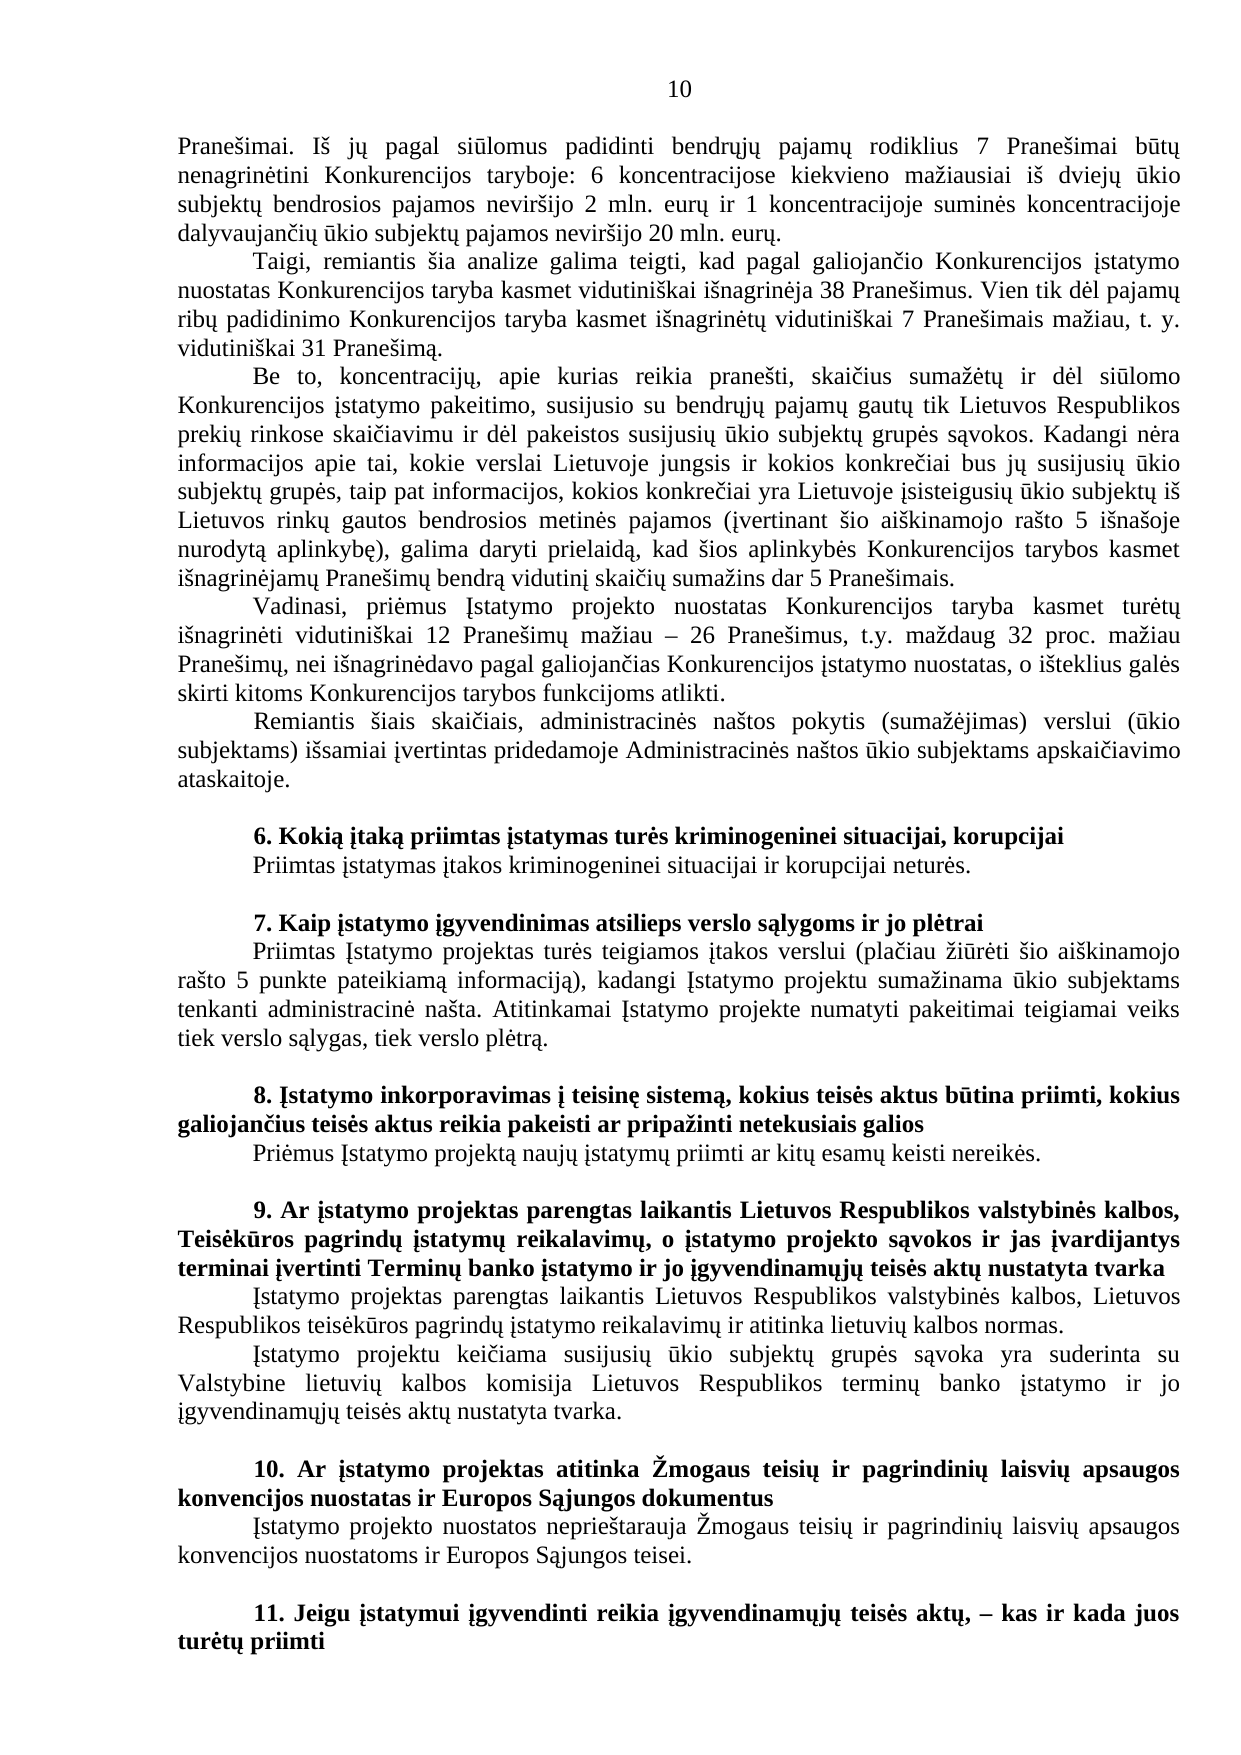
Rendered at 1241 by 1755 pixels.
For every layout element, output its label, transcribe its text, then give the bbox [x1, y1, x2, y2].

text Įstatymo projektas parengtas laikantis Lietuvos Respublikos valstybinės kalbos, Lietuvos Respublikos teisėkūros pagrindų įstatymo reikalavimų ir atitinka lietuvių kalbos normas. [177, 1281, 1181, 1339]
text Pranešimai. Iš jų pagal siūlomus padidinti bendrųjų pajamų rodiklius 7 Pranešimai būtų nenagrinėtini Konkurencijos taryboje: 6 koncentracijose kiekvieno mažiausiai iš dviejų ūkio subjektų bendrosios pajamos neviršijo 2 mln. eurų ir 1 koncentracijoje suminės koncentracijoje dalyvaujančių ūkio subjektų pajamos neviršijo 20 mln. eurų. [177, 131, 1181, 246]
text 6. Kokią įtaką priimtas įstatymas turės kriminogeninei situacijai, korupcijai [177, 821, 1181, 850]
text Remiantis šiais skaičiais, administracinės naštos pokytis (sumažėjimas) verslui (ūkio subjektams) išsamiai įvertintas pridedamoje Administracinės naštos ūkio subjektams apskaičiavimo ataskaitoje. [177, 706, 1181, 793]
text Įstatymo projekto nuostatos neprieštarauja Žmogaus teisių ir pagrindinių laisvių apsaugos konvencijos nuostatoms ir Europos Sąjungos teisei. [177, 1511, 1181, 1569]
text 11. Jeigu įstatymui įgyvendinti reikia įgyvendinamųjų teisės aktų, – kas ir kada juos turėtų priimti [177, 1598, 1181, 1655]
text Priimtas Įstatymo projektas turės teigiamos įtakos verslui (plačiau žiūrėti šio aiškinamojo rašto 5 punkte pateikiamą informaciją), kadangi Įstatymo projektu sumažinama ūkio subjektams tenkanti administracinė našta. Atitinkamai Įstatymo projekte numatyti pakeitimai teigiamai veiks tiek verslo sąlygas, tiek verslo plėtrą. [177, 936, 1181, 1051]
text Taigi, remiantis šia analize galima teigti, kad pagal galiojančio Konkurencijos įstatymo nuostatas Konkurencijos taryba kasmet vidutiniškai išnagrinėja 38 Pranešimus. Vien tik dėl pajamų ribų padidinimo Konkurencijos taryba kasmet išnagrinėtų vidutiniškai 7 Pranešimais mažiau, t. y. vidutiniškai 31 Pranešimą. [177, 246, 1181, 361]
text Priimtas įstatymas įtakos kriminogeninei situacijai ir korupcijai neturės. [177, 850, 1181, 879]
text 8. Įstatymo inkorporavimas į teisinę sistemą, kokius teisės aktus būtina priimti, kokius galiojančius teisės aktus reikia pakeisti ar pripažinti netekusiais galios [177, 1080, 1181, 1138]
text 9. Ar įstatymo projektas parengtas laikantis Lietuvos Respublikos valstybinės kalbos, Teisėkūros pagrindų įstatymų reikalavimų, o įstatymo projekto sąvokos ir jas įvardijantys terminai įvertinti Terminų banko įstatymo ir jo įgyvendinamųjų teisės aktų nustatyta tvarka [177, 1195, 1181, 1281]
text Priėmus Įstatymo projektą naujų įstatymų priimti ar kitų esamų keisti nereikės. [177, 1138, 1181, 1166]
text Vadinasi, priėmus Įstatymo projekto nuostatas Konkurencijos taryba kasmet turėtų išnagrinėti vidutiniškai 12 Pranešimų mažiau – 26 Pranešimus, t.y. maždaug 32 proc. mažiau Pranešimų, nei išnagrinėdavo pagal galiojančias Konkurencijos įstatymo nuostatas, o išteklius galės skirti kitoms Konkurencijos tarybos funkcijoms atlikti. [177, 591, 1181, 706]
text Įstatymo projektu keičiama susijusių ūkio subjektų grupės sąvoka yra suderinta su Valstybine lietuvių kalbos komisija Lietuvos Respublikos terminų banko įstatymo ir jo įgyvendinamųjų teisės aktų nustatyta tvarka. [177, 1339, 1181, 1425]
text Be to, koncentracijų, apie kurias reikia pranešti, skaičius sumažėtų ir dėl siūlomo Konkurencijos įstatymo pakeitimo, susijusio su bendrųjų pajamų gautų tik Lietuvos Respublikos prekių rinkose skaičiavimu ir dėl pakeistos susijusių ūkio subjektų grupės sąvokos. Kadangi nėra informacijos apie tai, kokie verslai Lietuvoje jungsis ir kokios konkrečiai bus jų susijusių ūkio subjektų grupės, taip pat informacijos, kokios konkrečiai yra Lietuvoje įsisteigusių ūkio subjektų iš Lietuvos rinkų gautos bendrosios metinės pajamos (įvertinant šio aiškinamojo rašto 5 išnašoje nurodytą aplinkybę), galima daryti prielaidą, kad šios aplinkybės Konkurencijos tarybos kasmet išnagrinėjamų Pranešimų bendrą vidutinį skaičių sumažins dar 5 Pranešimais. [177, 361, 1181, 591]
text 10. Ar įstatymo projektas atitinka Žmogaus teisių ir pagrindinių laisvių apsaugos konvencijos nuostatas ir Europos Sąjungos dokumentus [177, 1454, 1181, 1511]
text 7. Kaip įstatymo įgyvendinimas atsilieps verslo sąlygoms ir jo plėtrai [177, 908, 1181, 936]
